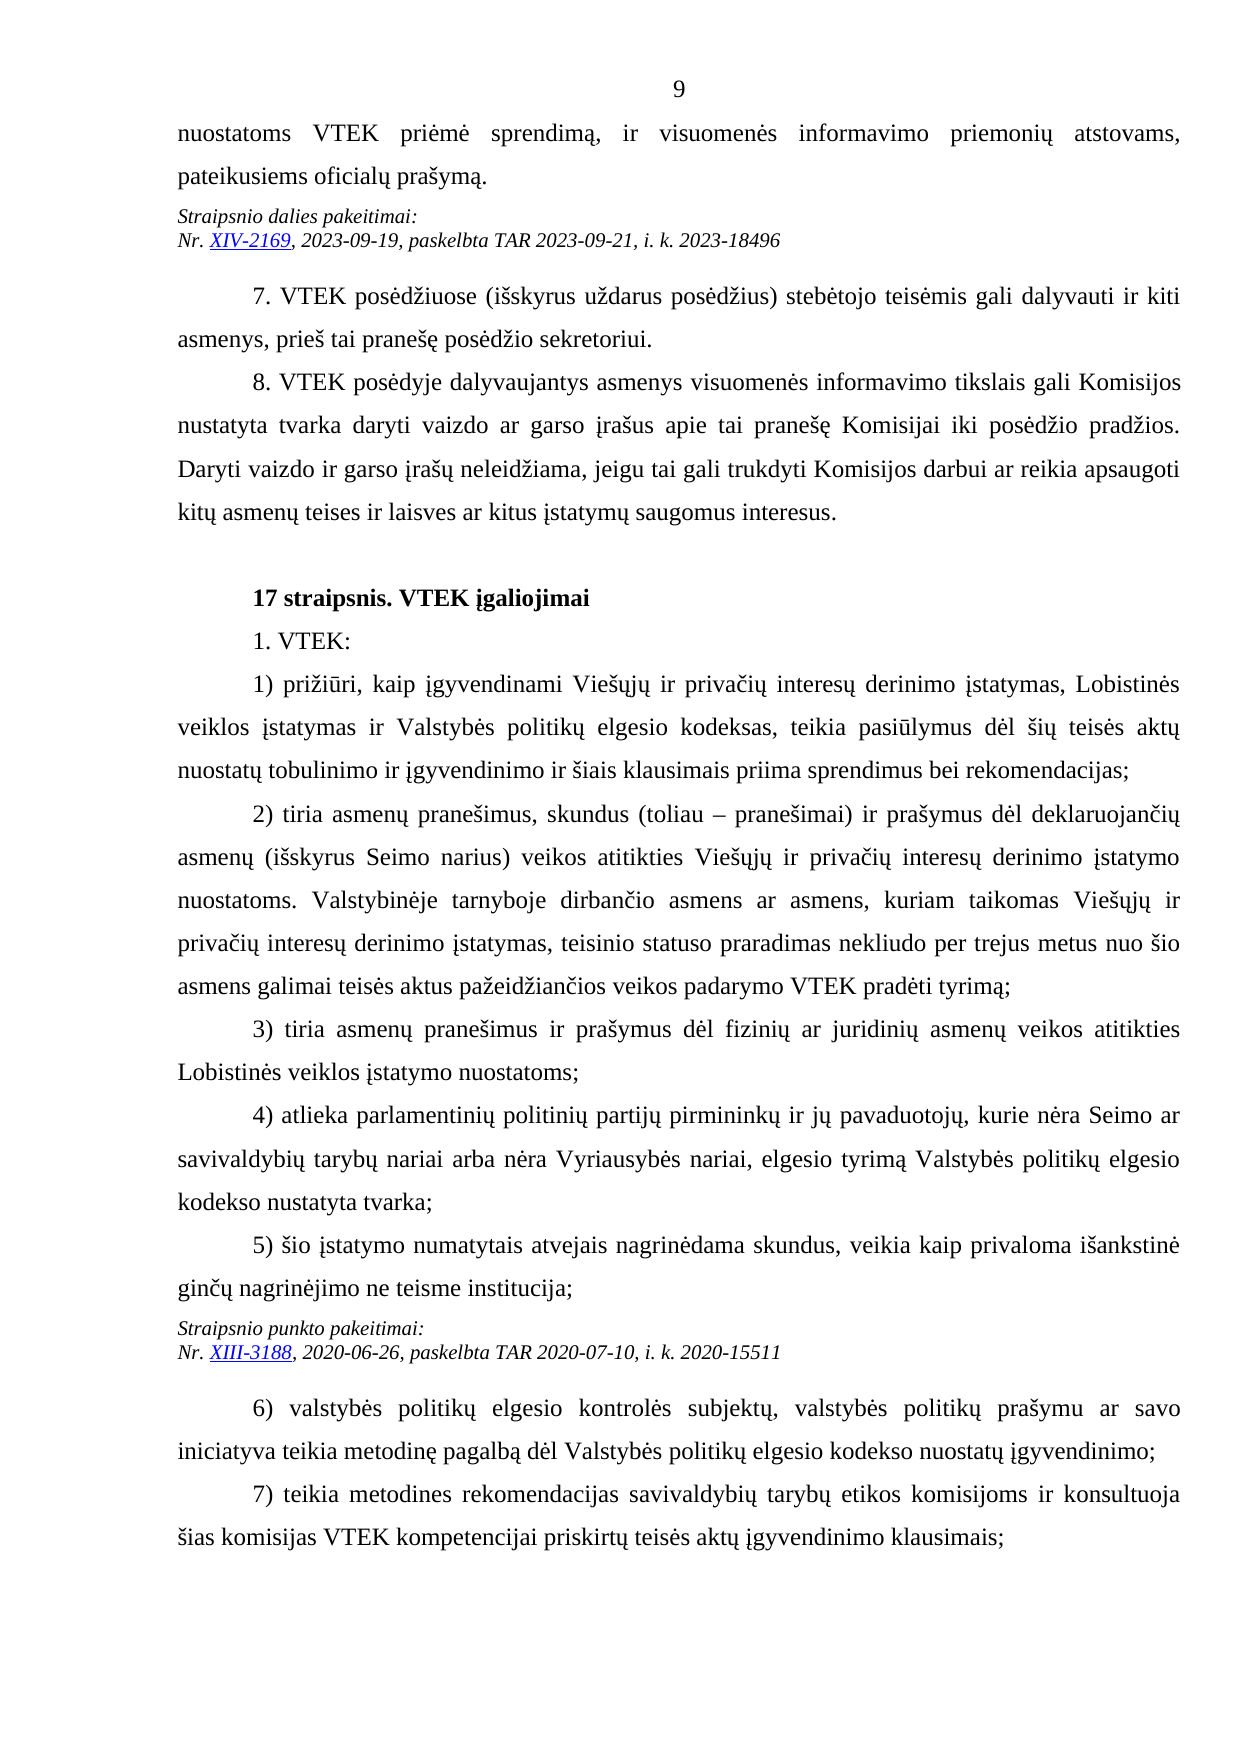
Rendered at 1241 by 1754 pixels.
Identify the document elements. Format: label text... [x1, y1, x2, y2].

text 7. VTEK posėdžiuose (išskyrus uždarus posėdžius) stebėtojo teisėmis gali dalyvauti ir kiti asmenys, prieš tai pranešę posėdžio sekretoriui. [177, 281, 1181, 353]
text 1) prižiūri, kaip įgyvendinami Viešųjų ir privačių interesų derinimo įstatymas, Lobistinės veiklos įstatymas ir Valstybės politikų elgesio kodeksas, teikia pasiūlymus dėl šių teisės aktų nuostatų tobulinimo ir įgyvendinimo ir šiais klausimais priima sprendimus bei rekomendacijas; [177, 669, 1181, 784]
text Straipsnio punkto pakeitimai: [177, 1316, 1181, 1340]
text nuostatoms VTEK priėmė sprendimą, ir visuomenės informavimo priemonių atstovams, pateikusiems oficialų prašymą. [177, 118, 1181, 190]
subtitle 17 straipsnis. VTEK įgaliojimai [177, 583, 1181, 612]
text Nr. XIII-3188, 2020-06-26, paskelbta TAR 2020-07-10, i. k. 2020-15511 [177, 1340, 1181, 1364]
text 5) šio įstatymo numatytais atvejais nagrinėdama skundus, veikia kaip privaloma išankstinė ginčų nagrinėjimo ne teisme institucija; [177, 1230, 1181, 1302]
text 2) tiria asmenų pranešimus, skundus (toliau – pranešimai) ir prašymus dėl deklaruojančių asmenų (išskyrus Seimo narius) veikos atitikties Viešųjų ir privačių interesų derinimo įstatymo nuostatoms. Valstybinėje tarnyboje dirbančio asmens ar asmens, kuriam taikomas Viešųjų ir privačių interesų derinimo įstatymas, teisinio statuso praradimas nekliudo per trejus metus nuo šio asmens galimai teisės aktus pažeidžiančios veikos padarymo VTEK pradėti tyrimą; [177, 799, 1181, 1000]
text 7) teikia metodines rekomendacijas savivaldybių tarybų etikos komisijoms ir konsultuoja šias komisijas VTEK kompetencijai priskirtų teisės aktų įgyvendinimo klausimais; [177, 1479, 1181, 1551]
text 3) tiria asmenų pranešimus ir prašymus dėl fizinių ar juridinių asmenų veikos atitikties Lobistinės veiklos įstatymo nuostatoms; [177, 1014, 1181, 1086]
text 1. VTEK: [177, 626, 1181, 655]
text 8. VTEK posėdyje dalyvaujantys asmenys visuomenės informavimo tikslais gali Komisijos nustatyta tvarka daryti vaizdo ar garso įrašus apie tai pranešę Komisijai iki posėdžio pradžios. Daryti vaizdo ir garso įrašų neleidžiama, jeigu tai gali trukdyti Komisijos darbui ar reikia apsaugoti kitų asmenų teises ir laisves ar kitus įstatymų saugomus interesus. [177, 367, 1181, 526]
text Nr. XIV-2169, 2023-09-19, paskelbta TAR 2023-09-21, i. k. 2023-18496 [177, 228, 1181, 252]
text 6) valstybės politikų elgesio kontrolės subjektų, valstybės politikų prašymu ar savo iniciatyva teikia metodinę pagalbą dėl Valstybės politikų elgesio kodekso nuostatų įgyvendinimo; [177, 1393, 1181, 1465]
text 4) atlieka parlamentinių politinių partijų pirmininkų ir jų pavaduotojų, kurie nėra Seimo ar savivaldybių tarybų nariai arba nėra Vyriausybės nariai, elgesio tyrimą Valstybės politikų elgesio kodekso nustatyta tvarka; [177, 1101, 1181, 1216]
text Straipsnio dalies pakeitimai: [177, 204, 1181, 228]
